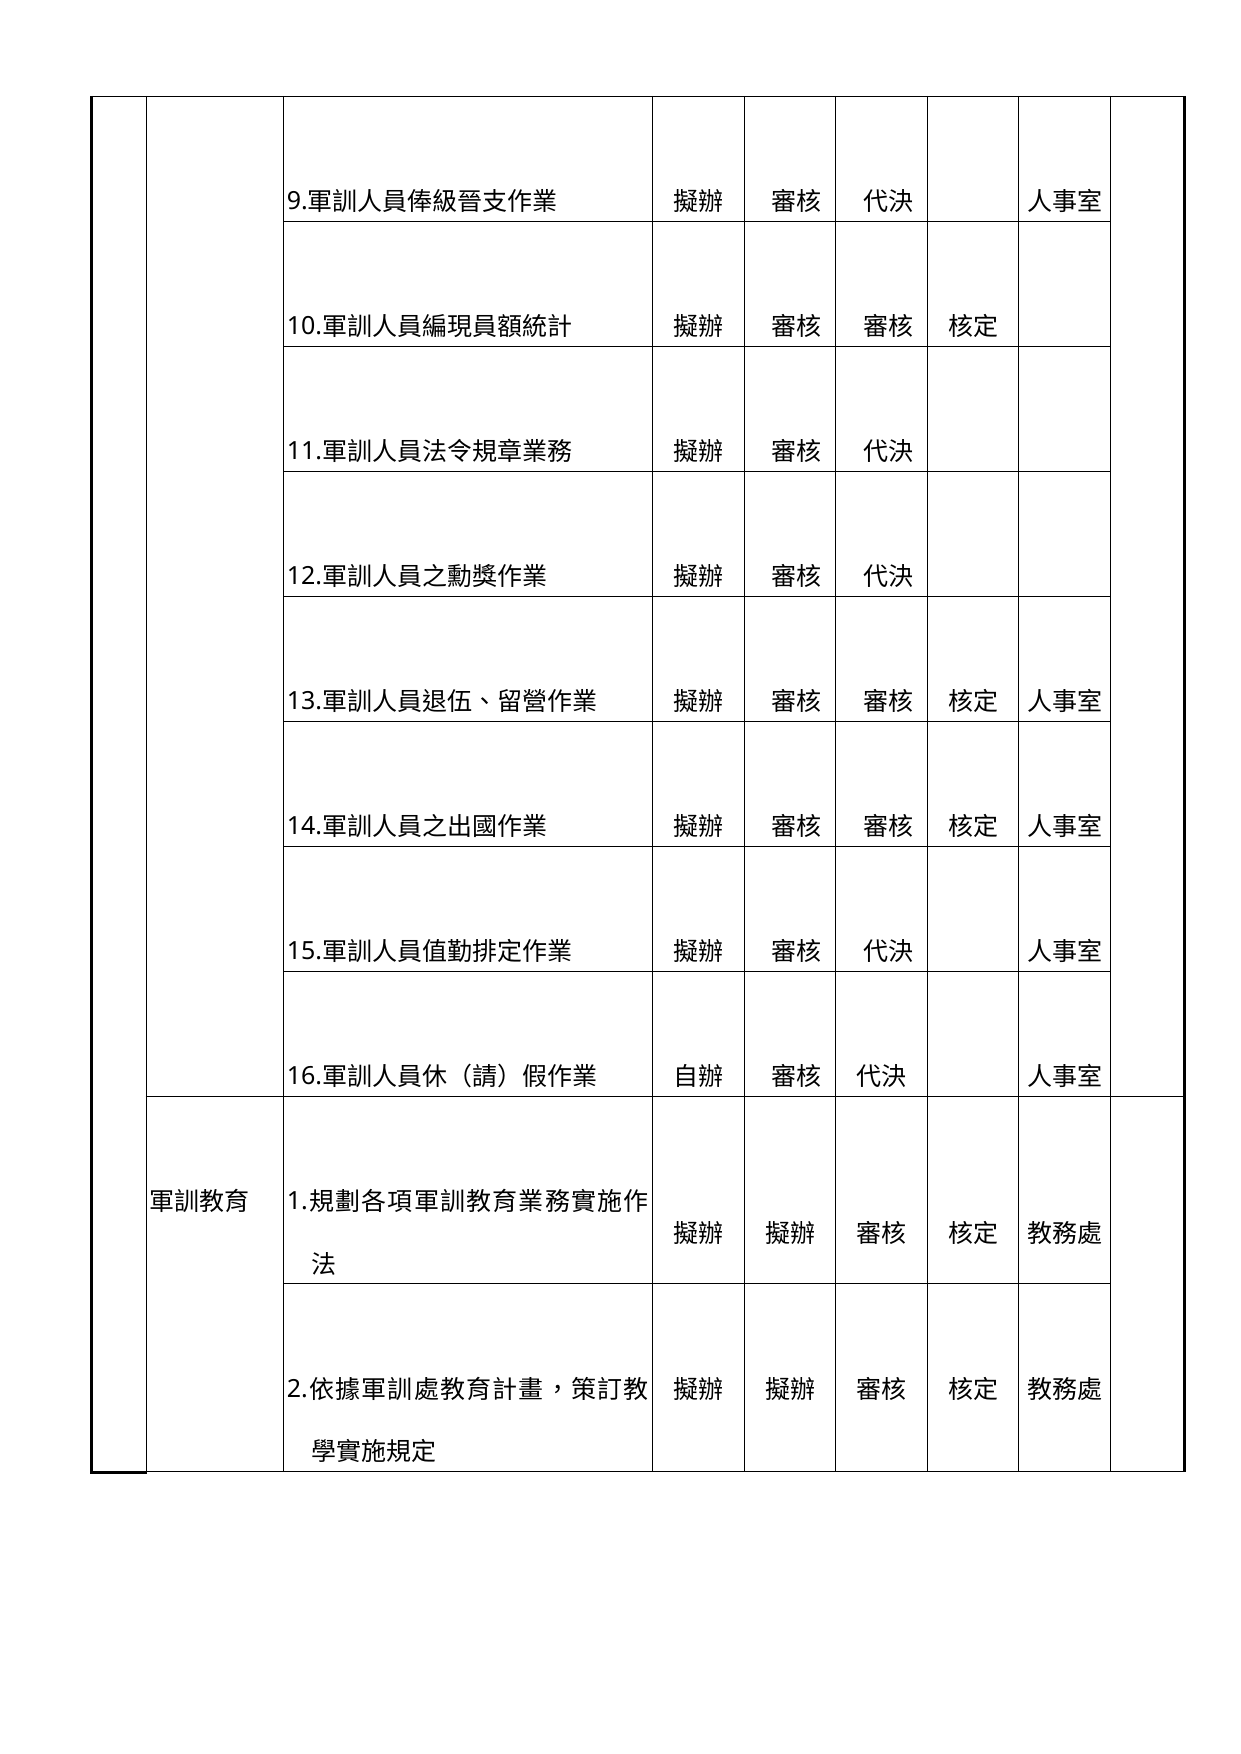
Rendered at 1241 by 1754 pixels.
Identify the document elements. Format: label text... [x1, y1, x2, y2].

table_cell [928, 97, 1018, 221]
table_cell [928, 972, 1018, 1096]
table_cell 核定 [928, 1284, 1018, 1471]
table_cell 16.軍訓人員休（請）假作業 [284, 972, 652, 1096]
table_cell 擬辦 [653, 597, 744, 721]
table_cell 擬辦 [653, 1284, 744, 1471]
table_cell 審核 [836, 722, 927, 846]
table_cell [1019, 472, 1110, 596]
table_cell [928, 847, 1018, 971]
table_cell 代決 [836, 347, 927, 471]
table_cell 15.軍訓人員值勤排定作業 [284, 847, 652, 971]
table_cell 審核 [745, 972, 835, 1096]
table_cell 審核 [745, 347, 835, 471]
table_cell 教務處 [1019, 1284, 1110, 1471]
table_cell [928, 472, 1018, 596]
table_cell 擬辦 [745, 1097, 835, 1283]
table_cell 審核 [745, 847, 835, 971]
table_cell [1111, 97, 1183, 1096]
table_cell [1111, 1097, 1183, 1471]
table_cell 擬辦 [653, 722, 744, 846]
table_cell 核定 [928, 597, 1018, 721]
table_cell 審核 [836, 1097, 927, 1283]
table_cell 12.軍訓人員之勳獎作業 [284, 472, 652, 596]
table_cell 審核 [745, 222, 835, 346]
table_cell 軍訓教育 [147, 1097, 283, 1471]
table_cell 審核 [836, 222, 927, 346]
table_cell 人事室 [1019, 847, 1110, 971]
table_cell 擬辦 [653, 1097, 744, 1283]
table_cell 審核 [745, 472, 835, 596]
table_cell 9.軍訓人員俸級晉支作業 [284, 97, 652, 221]
table_cell [1019, 222, 1110, 346]
table_cell 代決 [836, 472, 927, 596]
table_cell 擬辦 [653, 97, 744, 221]
table_cell [93, 97, 146, 1471]
table_cell 自辦 [653, 972, 744, 1096]
table_cell 擬辦 [653, 347, 744, 471]
table_cell 核定 [928, 222, 1018, 346]
table_cell 擬辦 [653, 847, 744, 971]
table_cell [1019, 347, 1110, 471]
table_cell 人事室 [1019, 722, 1110, 846]
table_cell 人事室 [1019, 97, 1110, 221]
table_cell 2.依據軍訓處教育計畫，策訂教學實施規定 [284, 1284, 652, 1471]
table_cell 審核 [745, 722, 835, 846]
table_cell 核定 [928, 722, 1018, 846]
table_cell [928, 347, 1018, 471]
table_cell 擬辦 [745, 1284, 835, 1471]
table_cell 擬辦 [653, 472, 744, 596]
table_cell 13.軍訓人員退伍、留營作業 [284, 597, 652, 721]
table_cell 教務處 [1019, 1097, 1110, 1283]
table_cell 1.規劃各項軍訓教育業務實施作法 [284, 1097, 652, 1283]
table_cell 代決 [836, 847, 927, 971]
table_cell 擬辦 [653, 222, 744, 346]
table_cell 審核 [836, 1284, 927, 1471]
table_cell [147, 97, 283, 1096]
table_cell 代決 [836, 972, 927, 1096]
table_cell 審核 [745, 597, 835, 721]
table_cell 審核 [745, 97, 835, 221]
table_cell 人事室 [1019, 972, 1110, 1096]
table_cell 11.軍訓人員法令規章業務 [284, 347, 652, 471]
table_cell 14.軍訓人員之出國作業 [284, 722, 652, 846]
table_cell 審核 [836, 597, 927, 721]
table_cell 核定 [928, 1097, 1018, 1283]
table_cell 代決 [836, 97, 927, 221]
table_cell 人事室 [1019, 597, 1110, 721]
table_cell 10.軍訓人員編現員額統計 [284, 222, 652, 346]
